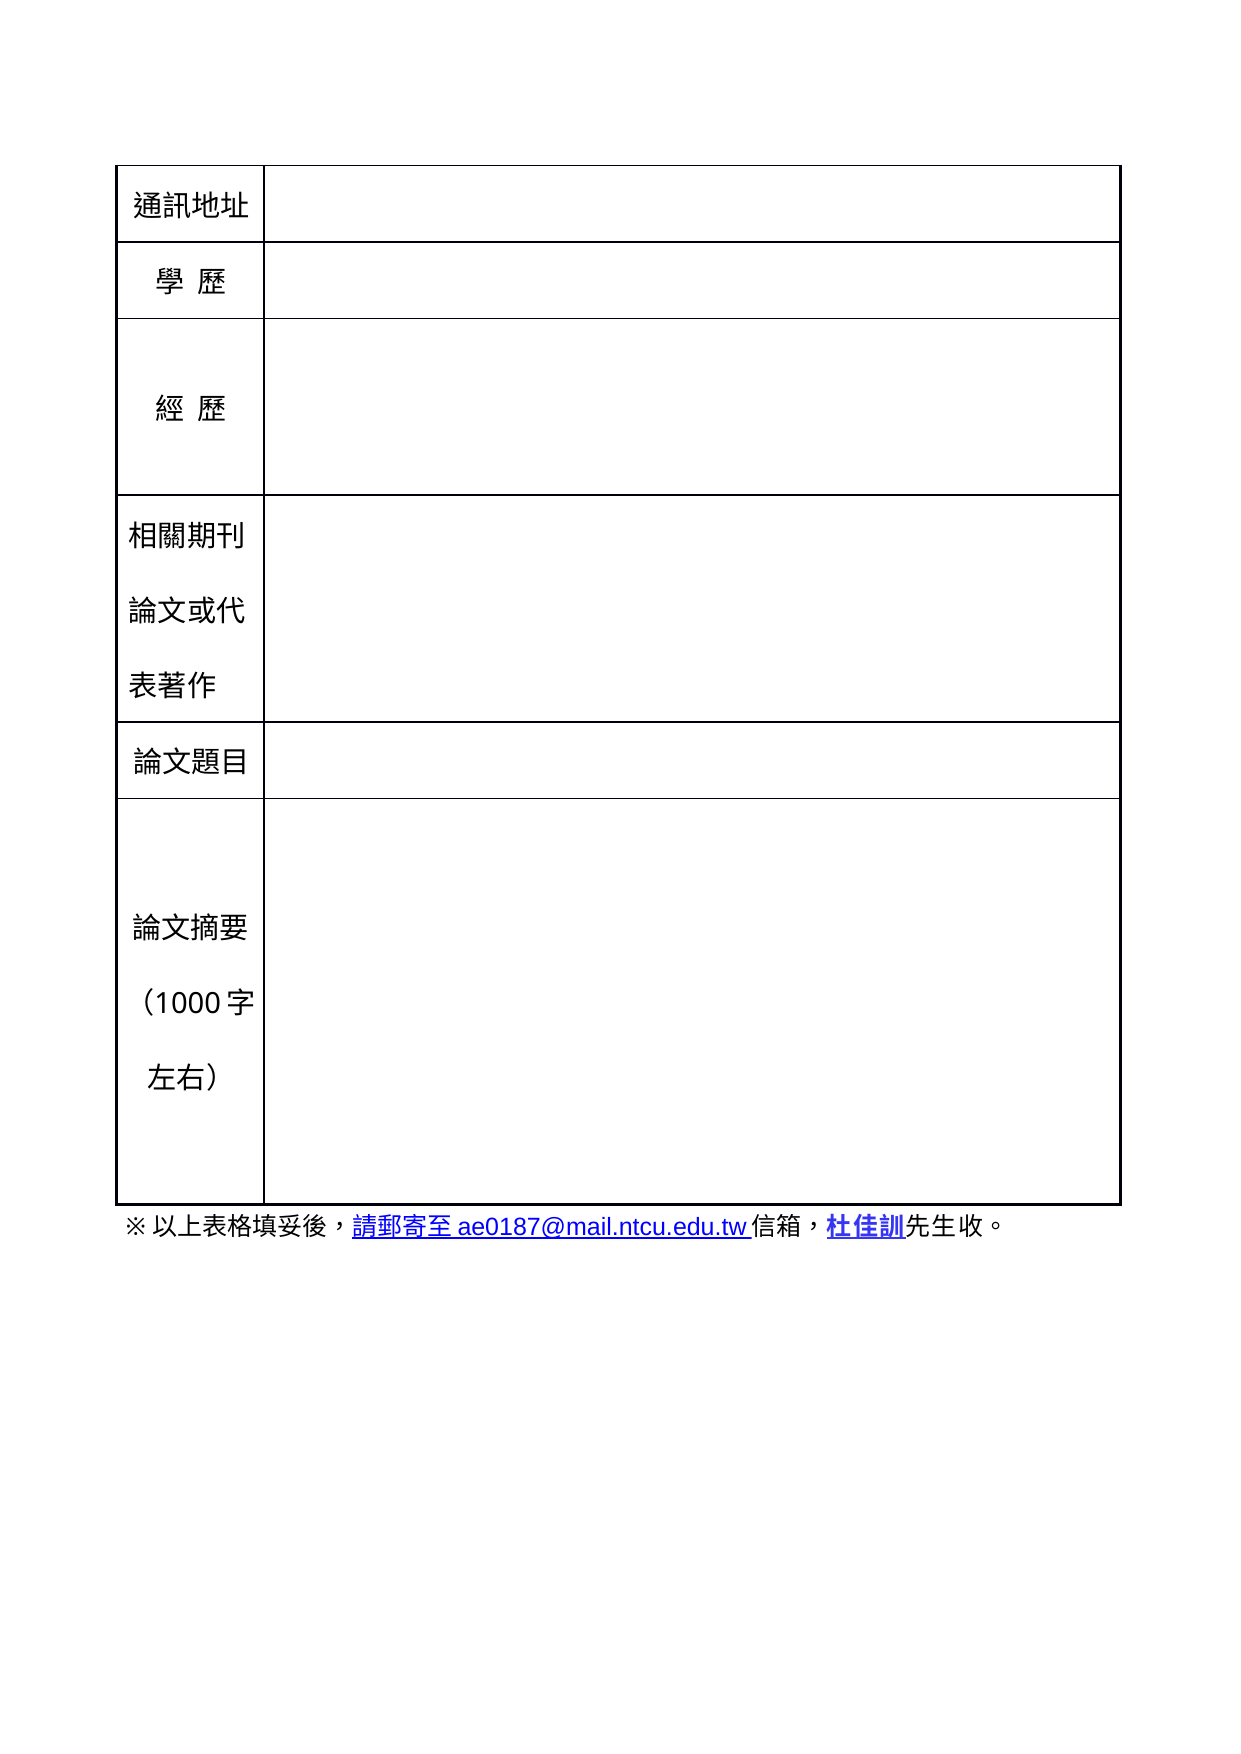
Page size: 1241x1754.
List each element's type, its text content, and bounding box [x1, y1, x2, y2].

table_cell 經 歷 [118, 319, 263, 494]
table_cell [265, 723, 1119, 797]
table_cell [265, 319, 1119, 494]
table_cell [265, 243, 1119, 318]
text ※ 以上表格填妥後，請郵寄至ae0187@mail.ntcu.edu.tw信箱，杜佳訓先生收。 [118, 1206, 1122, 1243]
table_cell [265, 166, 1119, 241]
table_cell [265, 496, 1119, 721]
table_cell 論文題目 [118, 723, 263, 797]
table_cell 相關期刊論文或代表著作 [118, 496, 263, 721]
table_cell 通訊地址 [118, 166, 263, 241]
table_cell 論文摘要 （1000字 左右） [118, 799, 263, 1203]
table_cell 學 歷 [118, 243, 263, 318]
table_cell [265, 799, 1119, 1203]
